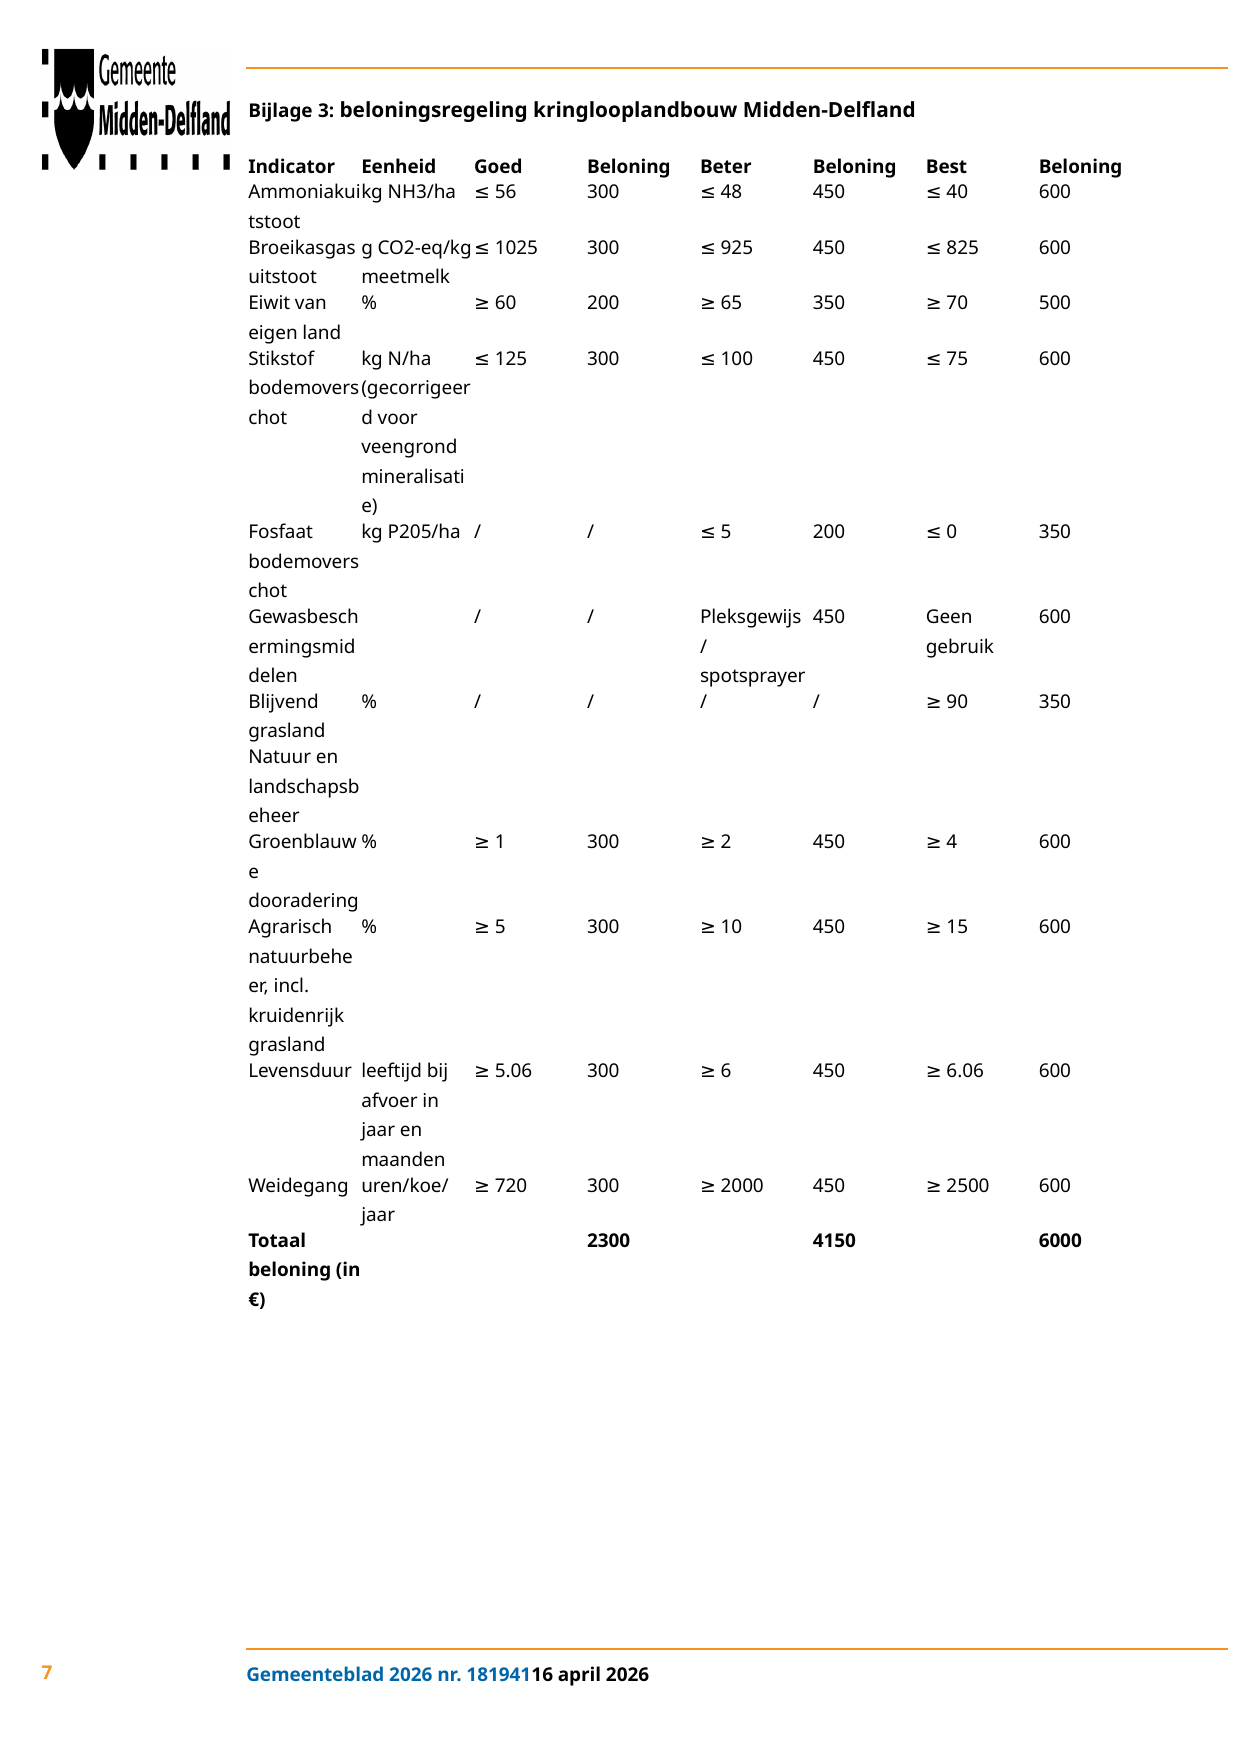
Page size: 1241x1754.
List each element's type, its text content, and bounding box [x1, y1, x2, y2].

table_cell Weidegang [248, 1172, 361, 1227]
table_cell Natuur en landschapsbeheer [248, 744, 361, 828]
table_cell / [587, 603, 700, 688]
table_cell ≤ 1025 [474, 234, 587, 289]
table_cell [700, 744, 813, 828]
table_cell 300 [587, 234, 700, 289]
table_cell 300 [587, 179, 700, 234]
table_cell 300 [587, 913, 700, 1057]
table_cell [1039, 744, 1152, 828]
table_cell ≥ 6.06 [926, 1057, 1038, 1172]
table_cell 600 [1039, 913, 1152, 1057]
table_cell 350 [813, 289, 926, 345]
table_cell / [587, 518, 700, 603]
table_cell 350 [1039, 688, 1152, 743]
table_cell ≤ 925 [700, 234, 813, 289]
table_cell [700, 1227, 813, 1312]
table_cell 300 [587, 1172, 700, 1227]
table_cell 350 [1039, 518, 1152, 603]
table_cell 600 [1039, 828, 1152, 913]
table_cell ≥ 60 [474, 289, 587, 345]
table_cell 200 [813, 518, 926, 603]
table_cell ≥ 5 [474, 913, 587, 1057]
table_header Beloning [813, 153, 926, 179]
table_cell 6000 [1039, 1227, 1152, 1312]
table_header Beter [700, 153, 813, 179]
table_cell kg N/ha (gecorrigeerd voor veengrondmineralisatie) [361, 345, 474, 518]
text Bijlage 3: beloningsregeling kringlooplandbouw Midden-Delfland [248, 95, 1152, 123]
table_cell 600 [1039, 234, 1152, 289]
table_cell Pleksgewijs / spotsprayer [700, 603, 813, 688]
table_cell ≥ 2500 [926, 1172, 1038, 1227]
table_cell ≤ 100 [700, 345, 813, 518]
table_cell [474, 744, 587, 828]
table_header Eenheid [361, 153, 474, 179]
table_header Beloning [1039, 153, 1152, 179]
table_cell ≤ 75 [926, 345, 1038, 518]
table_cell ≥ 90 [926, 688, 1038, 743]
table_cell 600 [1039, 1057, 1152, 1172]
table_cell 300 [587, 1057, 700, 1172]
table_cell ≥ 2 [700, 828, 813, 913]
table_cell / [813, 688, 926, 743]
table_cell leeftijd bij afvoer in jaar en maanden [361, 1057, 474, 1172]
table_header Beloning [587, 153, 700, 179]
table_cell [361, 603, 474, 688]
table_cell ≥ 1 [474, 828, 587, 913]
table_cell [587, 744, 700, 828]
table_cell ≥ 70 [926, 289, 1038, 345]
table_cell Fosfaat bodemoverschot [248, 518, 361, 603]
table_cell ≤ 5 [700, 518, 813, 603]
table_cell ≥ 6 [700, 1057, 813, 1172]
table_cell 200 [587, 289, 700, 345]
table_cell 450 [813, 1172, 926, 1227]
table_cell [361, 1227, 474, 1312]
table_cell ≤ 56 [474, 179, 587, 234]
table_cell Levensduur [248, 1057, 361, 1172]
table_cell 450 [813, 1057, 926, 1172]
table_cell 2300 [587, 1227, 700, 1312]
table_cell 500 [1039, 289, 1152, 345]
table_cell 300 [587, 345, 700, 518]
table_cell kg NH3/ha [361, 179, 474, 234]
table_cell ≤ 0 [926, 518, 1038, 603]
table_cell 600 [1039, 1172, 1152, 1227]
table_cell uren/koe/jaar [361, 1172, 474, 1227]
table_cell 4150 [813, 1227, 926, 1312]
table_cell Gewasbeschermingsmiddelen [248, 603, 361, 688]
table_cell [813, 744, 926, 828]
table_cell Ammoniakuitstoot [248, 179, 361, 234]
picture [41, 47, 231, 172]
table_cell 600 [1039, 603, 1152, 688]
table_cell ≥ 10 [700, 913, 813, 1057]
table_cell Stikstof bodemoverschot [248, 345, 361, 518]
table_cell Groenblauwe dooradering [248, 828, 361, 913]
table_header Best [926, 153, 1038, 179]
table_cell Geen gebruik [926, 603, 1038, 688]
table_cell [926, 1227, 1038, 1312]
table_cell ≥ 5.06 [474, 1057, 587, 1172]
table_cell Eiwit van eigen land [248, 289, 361, 345]
table_cell 450 [813, 234, 926, 289]
table_cell ≤ 825 [926, 234, 1038, 289]
table_cell [474, 1227, 587, 1312]
table_cell ≤ 48 [700, 179, 813, 234]
table_cell ≥ 2000 [700, 1172, 813, 1227]
table_header Indicator [248, 153, 361, 179]
table_cell ≤ 125 [474, 345, 587, 518]
table_cell 600 [1039, 179, 1152, 234]
table_cell ≥ 4 [926, 828, 1038, 913]
table_cell ≥ 65 [700, 289, 813, 345]
table_cell 450 [813, 913, 926, 1057]
table_cell 450 [813, 603, 926, 688]
table_cell 450 [813, 179, 926, 234]
table_cell 450 [813, 828, 926, 913]
table_cell 300 [587, 828, 700, 913]
table_cell % [361, 289, 474, 345]
table_cell [361, 744, 474, 828]
table_cell Broeikasgasuitstoot [248, 234, 361, 289]
table_cell / [700, 688, 813, 743]
table_cell [926, 744, 1038, 828]
table_cell / [587, 688, 700, 743]
table_cell / [474, 603, 587, 688]
table_cell % [361, 688, 474, 743]
table_cell ≥ 720 [474, 1172, 587, 1227]
table_cell g CO2-eq/kg meetmelk [361, 234, 474, 289]
table_cell % [361, 913, 474, 1057]
table_cell Agrarisch natuurbeheer, incl. kruidenrijk grasland [248, 913, 361, 1057]
table_cell / [474, 688, 587, 743]
table_cell Totaal beloning (in €) [248, 1227, 361, 1312]
table_cell kg P205/ha [361, 518, 474, 603]
table_cell Blijvend grasland [248, 688, 361, 743]
table_cell 600 [1039, 345, 1152, 518]
table_cell ≥ 15 [926, 913, 1038, 1057]
table_header Goed [474, 153, 587, 179]
table_cell 450 [813, 345, 926, 518]
table_cell / [474, 518, 587, 603]
table_cell ≤ 40 [926, 179, 1038, 234]
table_cell % [361, 828, 474, 913]
